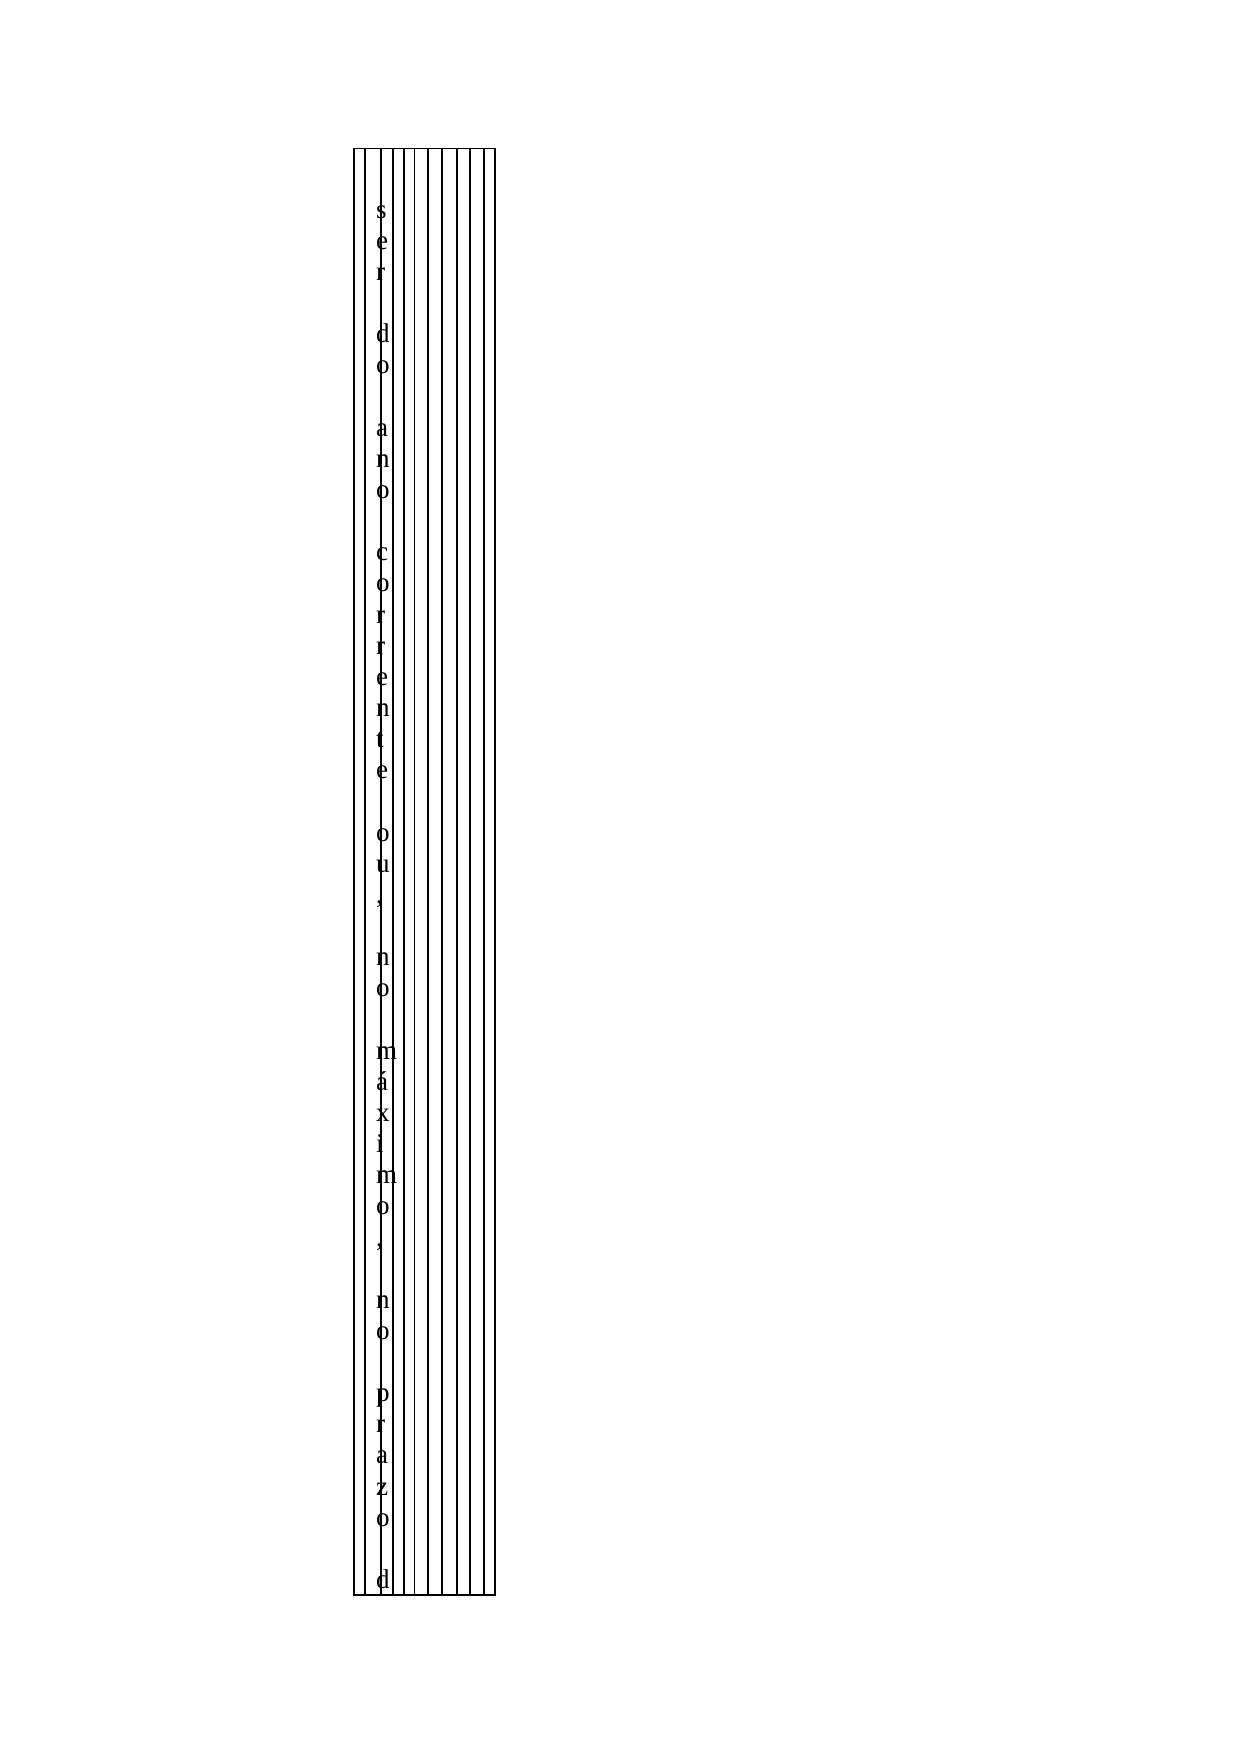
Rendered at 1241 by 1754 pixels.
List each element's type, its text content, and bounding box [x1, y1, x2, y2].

table_cell 223.333,62 [471, 149, 483, 1594]
table_cell 19.929,02 [458, 149, 469, 1594]
table_cell 01 [355, 149, 364, 1594]
table_cell Unidade [394, 149, 403, 1594]
table_cell 219.980,00 [415, 149, 427, 1594]
table_cell 216.626,38 [485, 149, 494, 1594]
table_cell 484528 [382, 149, 392, 1594]
table_cell VEÍCULO 06 Volkswagen, modelo Gol 1.6, MI, 8V T.flex, 4P, AC, DH, VE, TE, Alarme, Ano: 2011/12, placa NCR-4459. [443, 149, 456, 1594]
table_cell 439.960,00 [429, 149, 441, 1594]
table_cell 2 [405, 149, 414, 1594]
